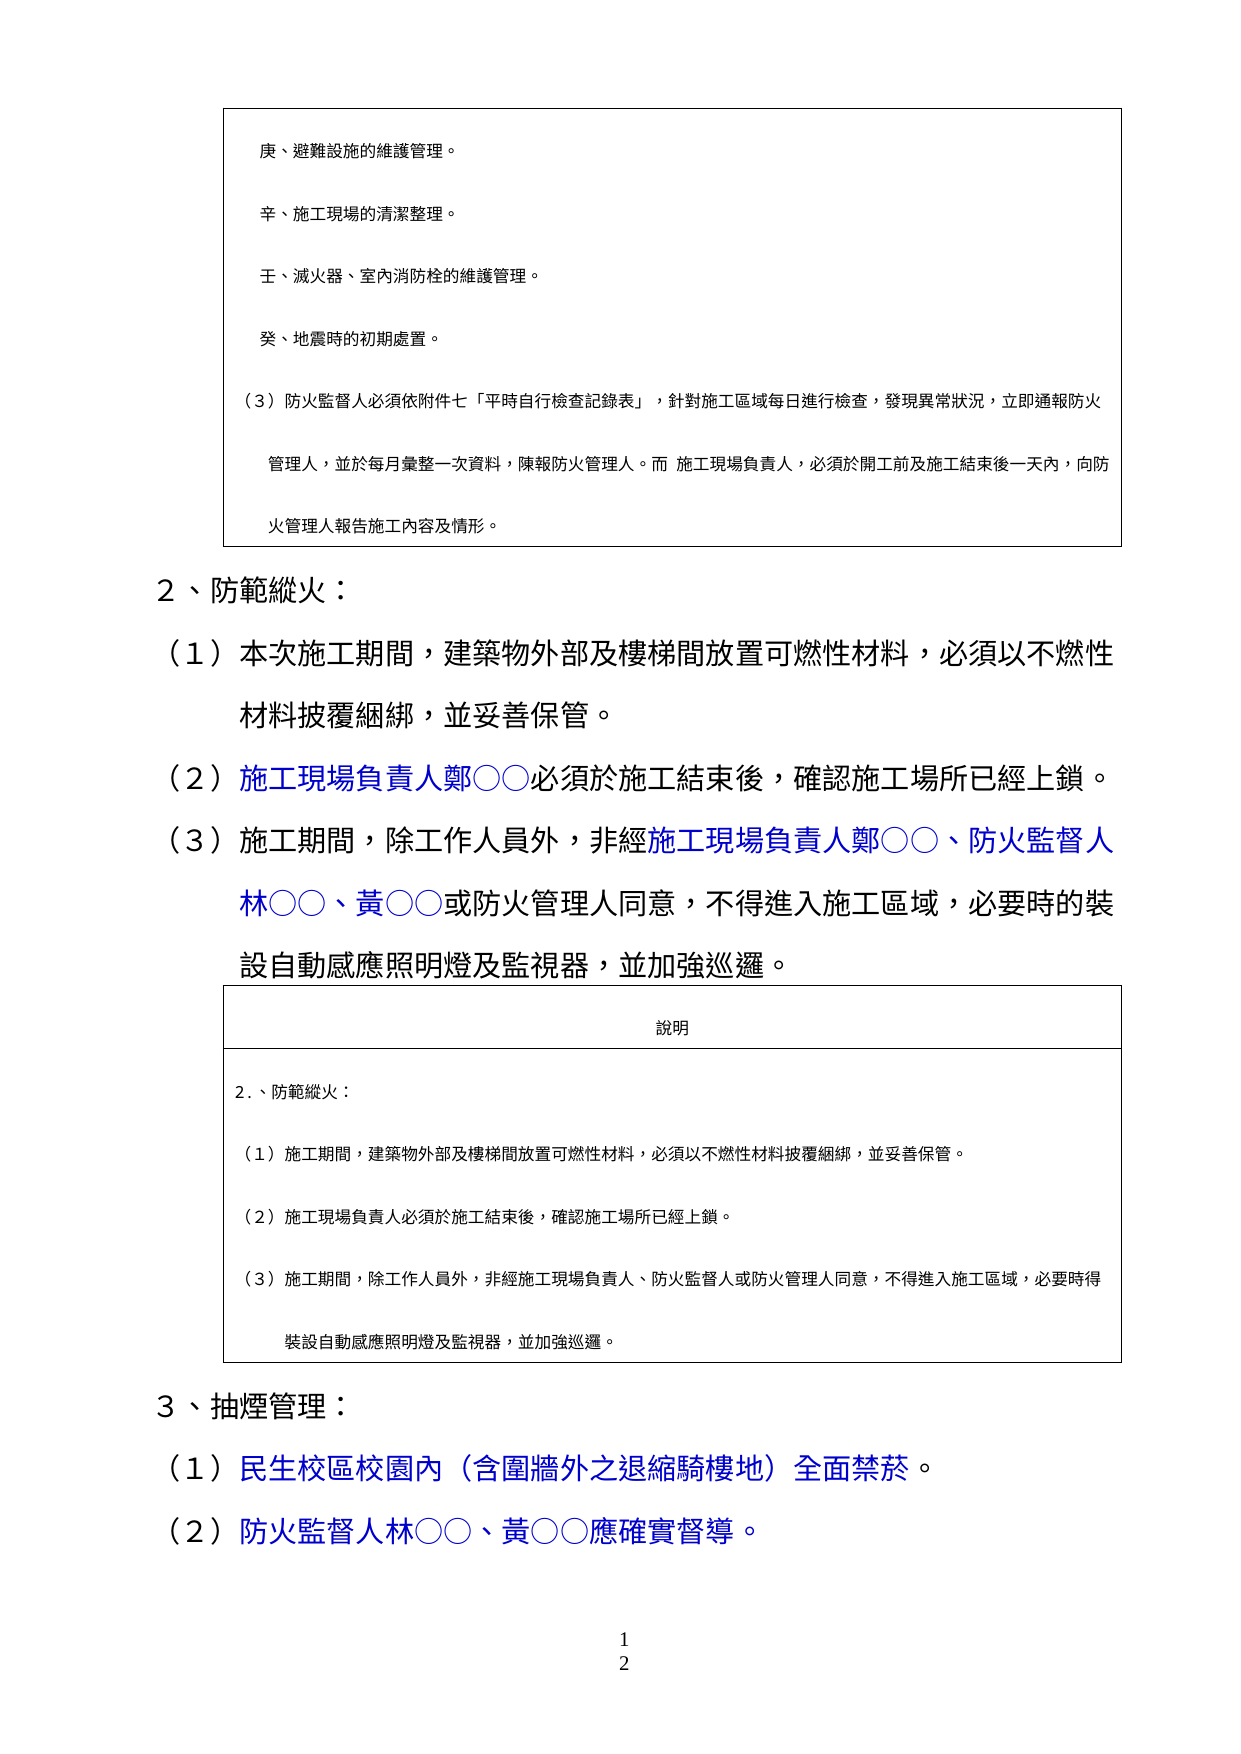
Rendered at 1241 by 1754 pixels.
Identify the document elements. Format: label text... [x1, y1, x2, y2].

table_cell 2.、防範縱火： （１）施工期間，建築物外部及樓梯間放置可燃性材料，必須以不燃性材料披覆綑綁，並妥善保管。 （２）施工現場負責人必須於施工結束後，確認施工場所已經上鎖。 （３）施工期間，除工作人員外，非經施工現場負責人、防火監督人或防火管理人同意，不得進入施工區域，必要時得裝設自動感應照明燈及監視器，並加強巡邏。 [224, 1049, 1121, 1362]
text （１）本次施工期間，建築物外部及樓梯間放置可燃性材料，必須以不燃性材料披覆綑綁，並妥善保管。 [151, 610, 1122, 735]
text ２、防範縱火： [151, 547, 1122, 610]
text （２）施工現場負責人鄭○○必須於施工結束後，確認施工場所已經上鎖。 [151, 735, 1122, 797]
text ３、抽煙管理： [151, 1363, 1122, 1425]
text （１）民生校區校園內（含圍牆外之退縮騎樓地）全面禁菸。 [151, 1425, 1122, 1488]
text （２）防火監督人林○○、黃○○應確實督導。 [151, 1488, 1122, 1550]
table_cell 庚、避難設施的維護管理。 辛、施工現場的清潔整理。 壬、滅火器、室內消防栓的維護管理。 癸、地震時的初期處置。 （３）防火監督人必須依附件七「平時自行檢查記錄表」，針對施工區域每日進行檢查，發現異常狀況，立即通報防火管理人，並於每月彙整一次資料，陳報防火管理人。而 施工現場負責人，必須於開工前及施工結束後一天內，向防火管理人報告施工內容及情形。 [224, 109, 1121, 546]
text （３）施工期間，除工作人員外，非經施工現場負責人鄭○○、防火監督人林○○、黃○○或防火管理人同意，不得進入施工區域，必要時的裝設自動感應照明燈及監視器，並加強巡邏。 [151, 797, 1122, 985]
table_header 說明 [224, 986, 1121, 1048]
